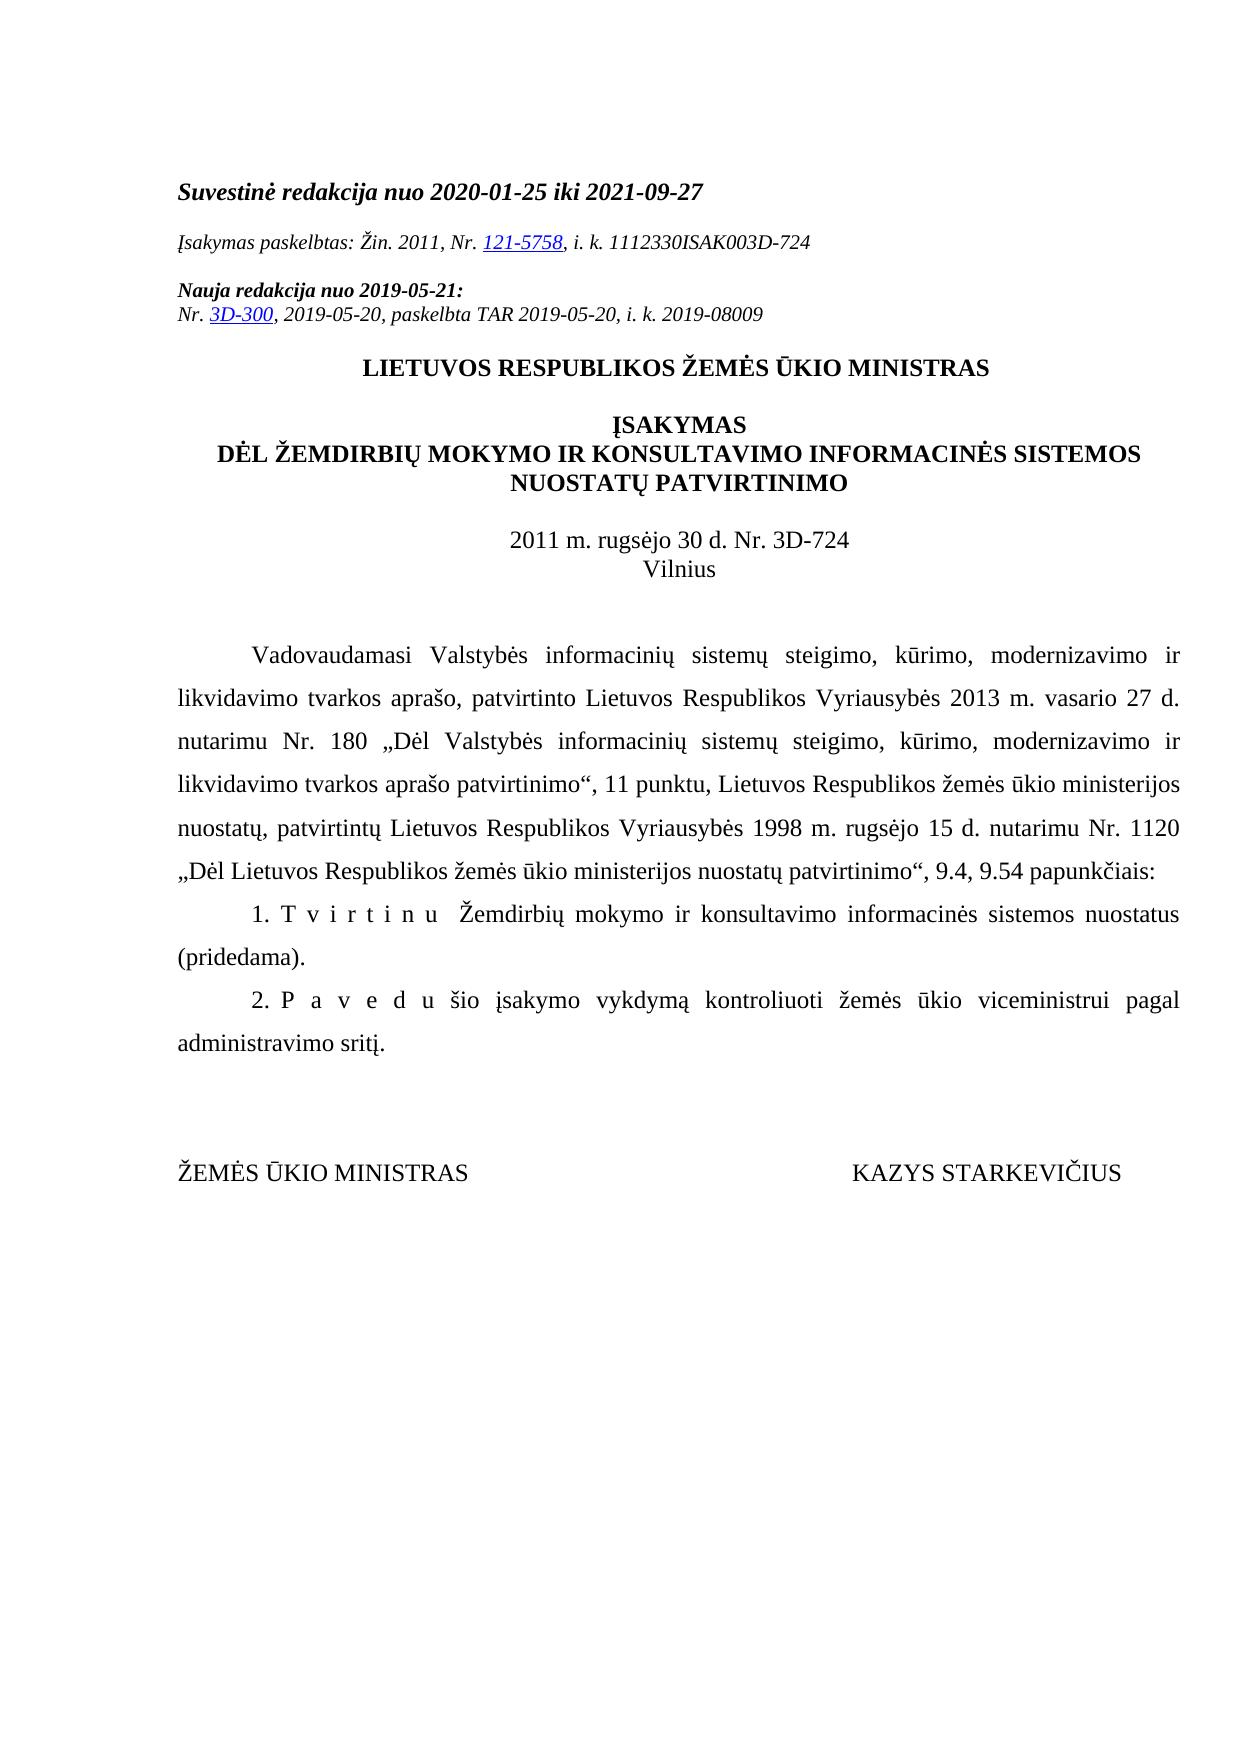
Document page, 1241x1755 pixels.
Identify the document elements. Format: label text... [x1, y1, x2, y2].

text LIETUVOS RESPUBLIKOS ŽEMĖS ŪKIO MINISTRAS [177, 353, 1181, 381]
text Žemės ūkio ministras Kazys Starkevičius [177, 1158, 1181, 1186]
text 1. T v i r t i n u Žemdirbių mokymo ir konsultavimo informacinės sistemos nuostatus (pridedama). [177, 899, 1181, 971]
text Nr. 3D-300, 2019-05-20, paskelbta TAR 2019-05-20, i. k. 2019-08009 [177, 302, 1181, 326]
text 2011 m. rugsėjo 30 d. Nr. 3D-724 [177, 525, 1181, 554]
text dėl žemdirbių mokymo ir konsultavimo informacinės sistemos nuostatų patvirtinimo [177, 439, 1181, 496]
text Suvestinė redakcija nuo 2020-01-25 iki 2021-09-27 [177, 177, 1181, 206]
text Vadovaudamasi Valstybės informacinių sistemų steigimo, kūrimo, modernizavimo ir likvidavimo tvarkos aprašo, patvirtinto Lietuvos Respublikos Vyriausybės 2013 m. vasario 27 d. nutarimu Nr. 180 „Dėl Valstybės informacinių sistemų steigimo, kūrimo, modernizavimo ir likvidavimo tvarkos aprašo patvirtinimo“, 11 punktu, Lietuvos Respublikos žemės ūkio ministerijos nuostatų, patvirtintų Lietuvos Respublikos Vyriausybės 1998 m. rugsėjo 15 d. nutarimu Nr. 1120 „Dėl Lietuvos Respublikos žemės ūkio ministerijos nuostatų patvirtinimo“, 9.4, 9.54 papunkčiais: [177, 640, 1181, 884]
text Nauja redakcija nuo 2019-05-21: [177, 278, 1181, 302]
text Įsakymas paskelbtas: Žin. 2011, Nr. 121-5758, i. k. 1112330ISAK003D-724 [177, 230, 1181, 254]
text ĮSAKYMAS [177, 410, 1181, 439]
text 2. P a v e d u šio įsakymo vykdymą kontroliuoti žemės ūkio viceministrui pagal administravimo sritį. [177, 985, 1181, 1057]
text Vilnius [177, 554, 1181, 583]
